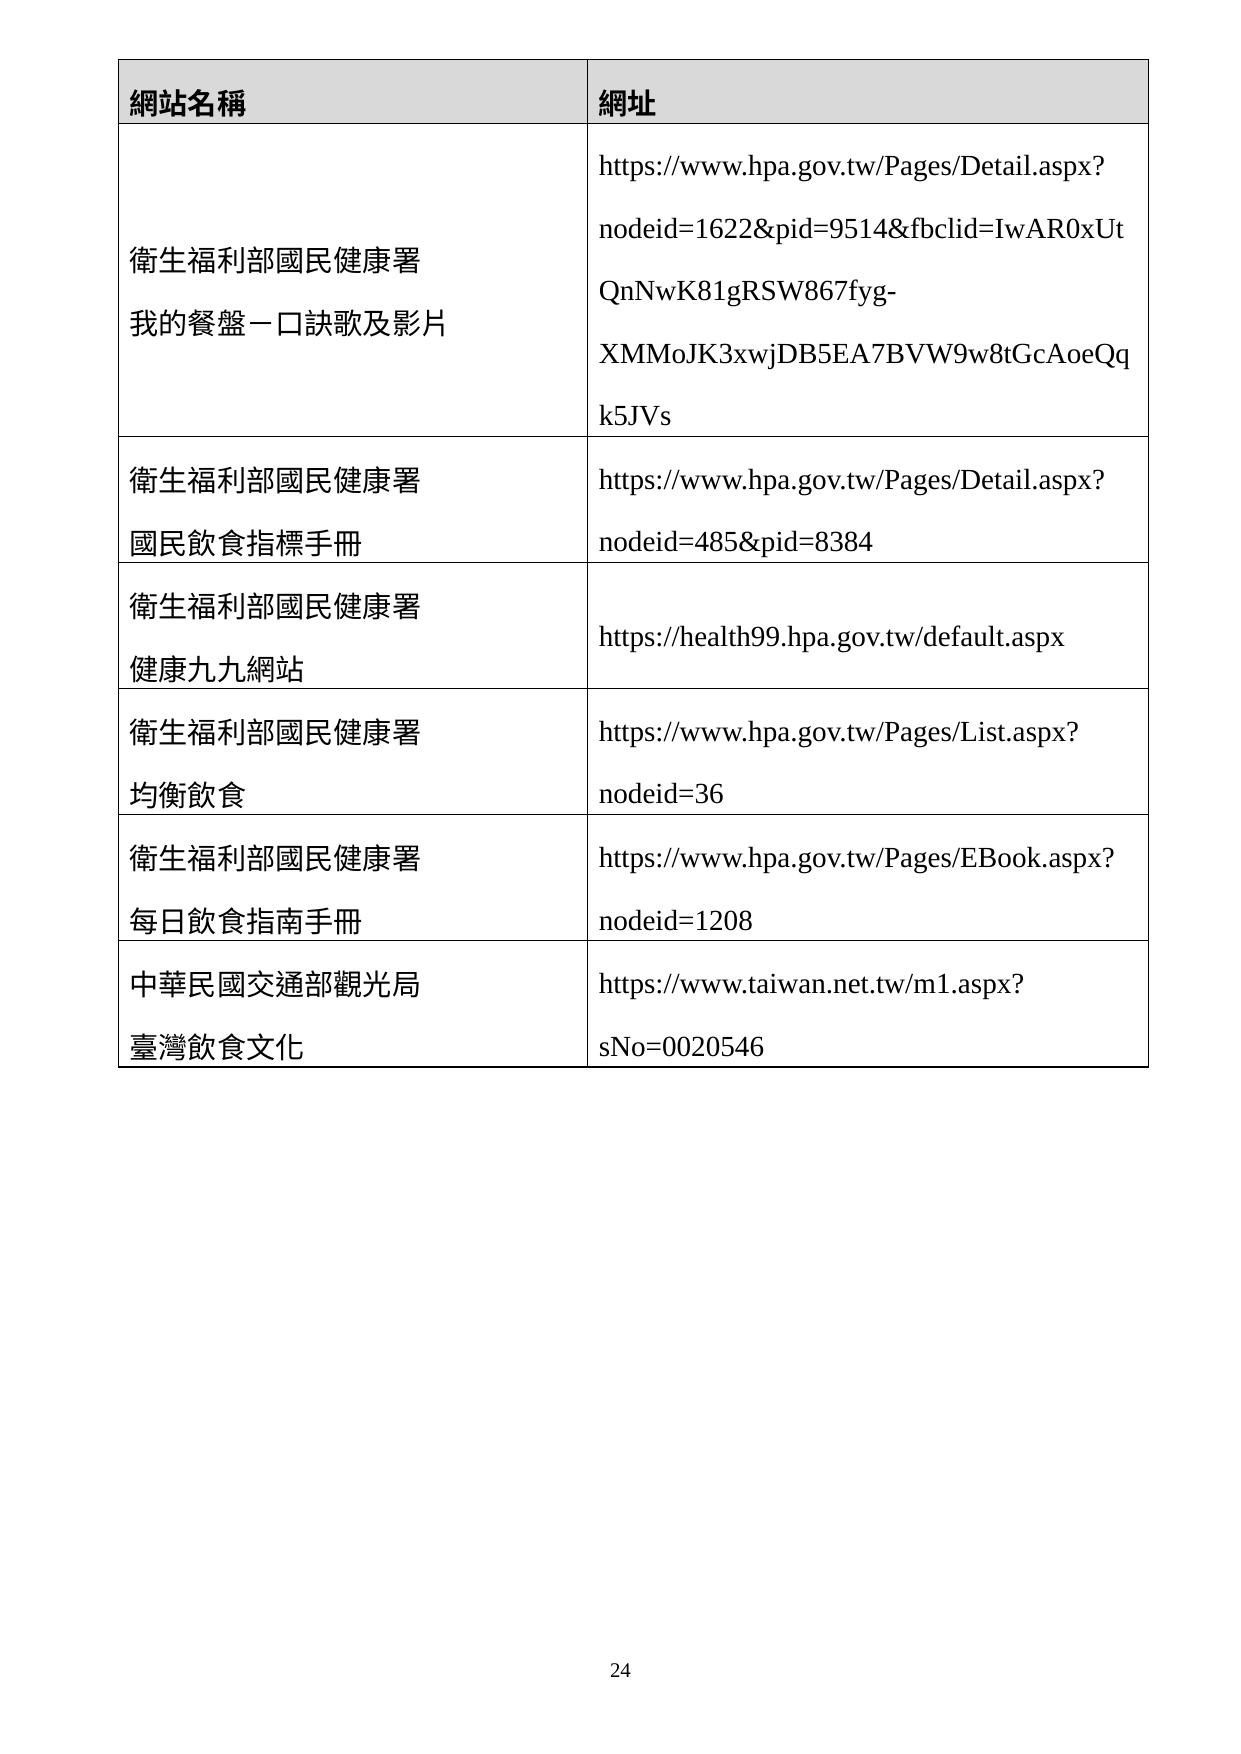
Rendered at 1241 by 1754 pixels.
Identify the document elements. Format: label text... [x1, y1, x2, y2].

table_cell https://www.hpa.gov.tw/Pages/EBook.aspx?nodeid=1208 [588, 815, 1148, 940]
table_cell https://www.hpa.gov.tw/Pages/List.aspx?nodeid=36 [588, 689, 1148, 814]
table_cell https://health99.hpa.gov.tw/default.aspx [588, 563, 1148, 688]
table_cell 中華民國交通部觀光局 臺灣飲食文化 [119, 941, 587, 1066]
table_cell https://www.hpa.gov.tw/Pages/Detail.aspx?nodeid=1622&pid=9514&fbclid=IwAR0xUtQnNwK81gRSW867fyg-XMMoJK3xwjDB5EA7BVW9w8tGcAoeQqk5JVs [588, 124, 1148, 436]
table_header 網址 [588, 60, 1148, 123]
table_cell 衛生福利部國民健康署 均衡飲食 [119, 689, 587, 814]
table_header 網站名稱 [119, 60, 587, 123]
table_cell 衛生福利部國民健康署 我的餐盤－口訣歌及影片 [119, 124, 587, 436]
table_cell https://www.hpa.gov.tw/Pages/Detail.aspx?nodeid=485&pid=8384 [588, 437, 1148, 562]
table_cell https://www.taiwan.net.tw/m1.aspx?sNo=0020546 [588, 941, 1148, 1066]
table_cell 衛生福利部國民健康署 國民飲食指標手冊 [119, 437, 587, 562]
table_cell 衛生福利部國民健康署 健康九九網站 [119, 563, 587, 688]
table_cell 衛生福利部國民健康署 每日飲食指南手冊 [119, 815, 587, 940]
